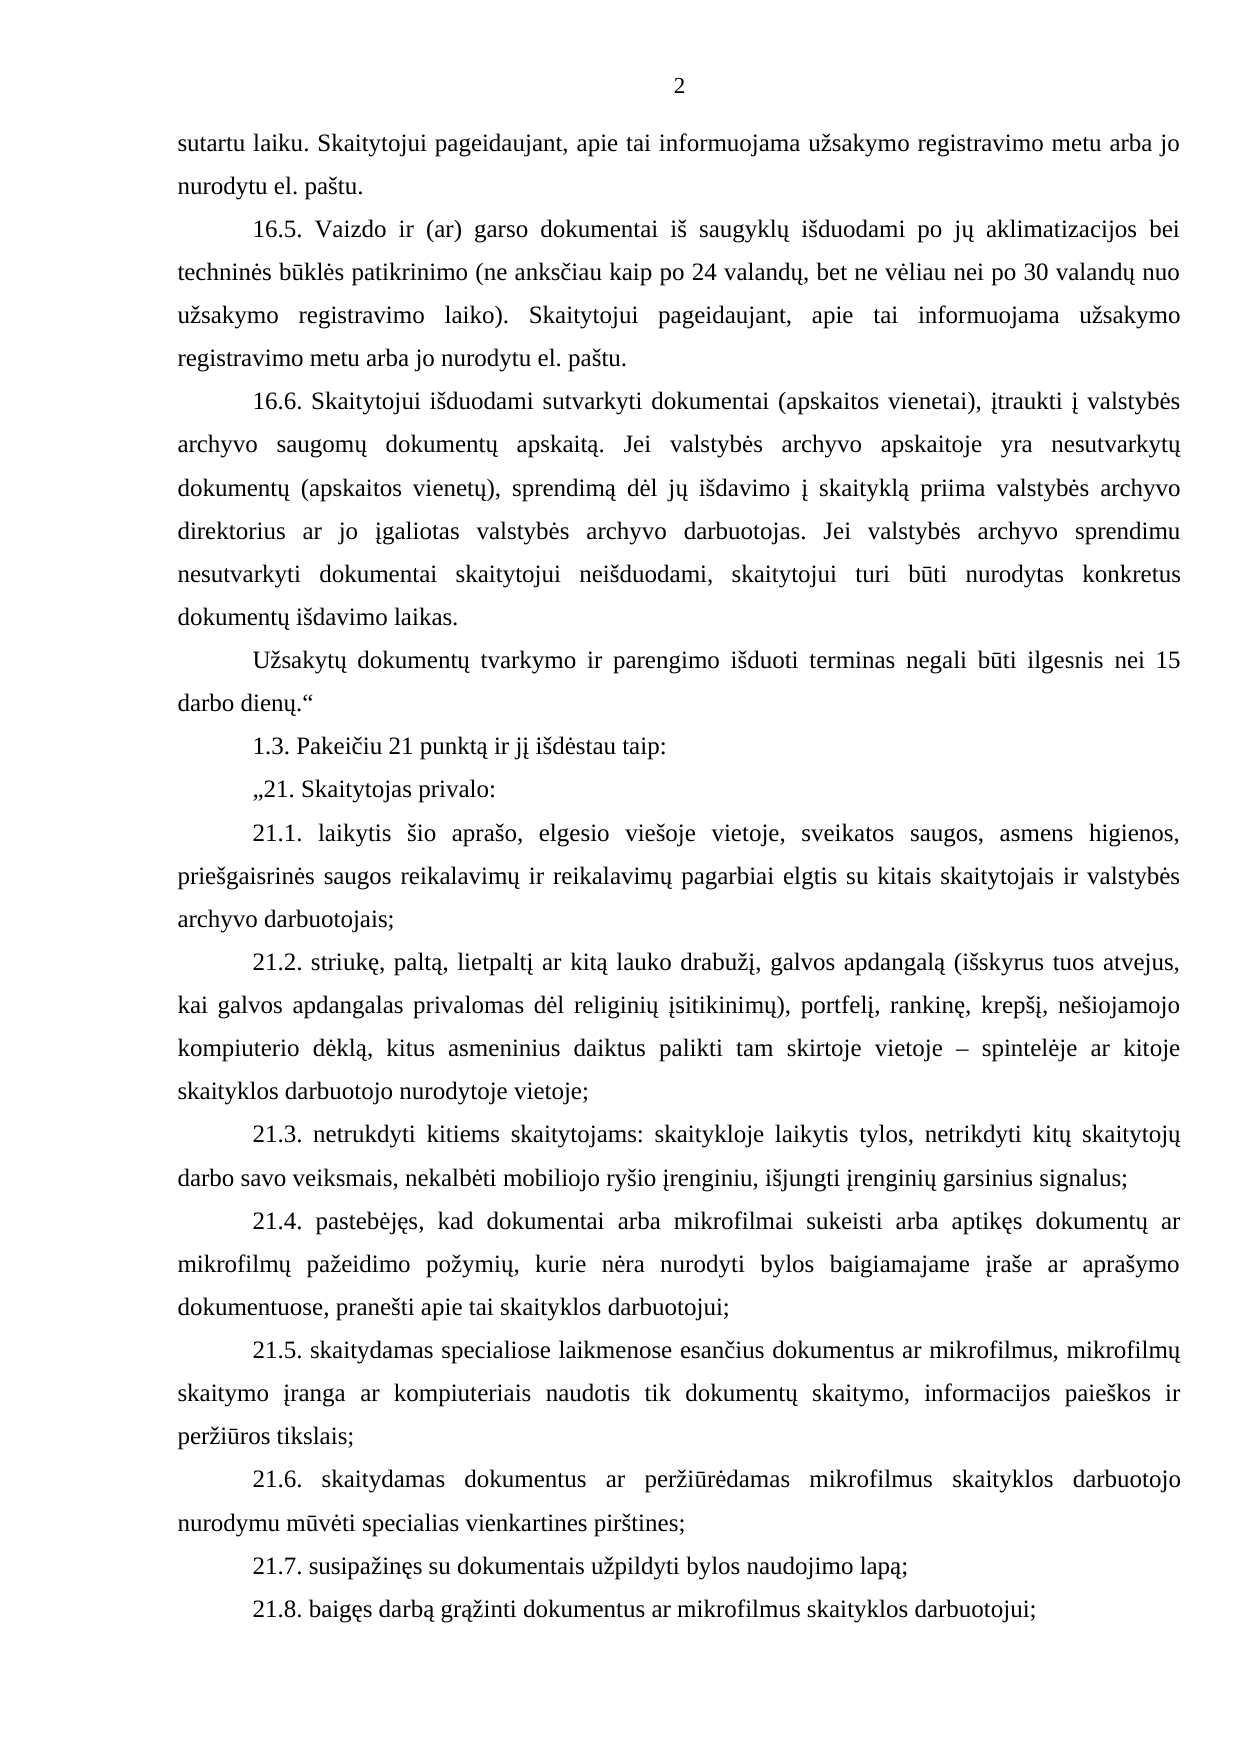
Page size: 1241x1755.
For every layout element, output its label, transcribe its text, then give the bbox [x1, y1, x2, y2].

text 21.6. skaitydamas dokumentus ar peržiūrėdamas mikrofilmus skaityklos darbuotojo nurodymu mūvėti specialias vienkartines pirštines; [177, 1464, 1181, 1536]
text 16.6. Skaitytojui išduodami sutvarkyti dokumentai (apskaitos vienetai), įtraukti į valstybės archyvo saugomų dokumentų apskaitą. Jei valstybės archyvo apskaitoje yra nesutvarkytų dokumentų (apskaitos vienetų), sprendimą dėl jų išdavimo į skaityklą priima valstybės archyvo direktorius ar jo įgaliotas valstybės archyvo darbuotojas. Jei valstybės archyvo sprendimu nesutvarkyti dokumentai skaitytojui neišduodami, skaitytojui turi būti nurodytas konkretus dokumentų išdavimo laikas. [177, 386, 1181, 631]
text Užsakytų dokumentų tvarkymo ir parengimo išduoti terminas negali būti ilgesnis nei 15 darbo dienų.“ [177, 645, 1181, 717]
text 21.5. skaitydamas specialiose laikmenose esančius dokumentus ar mikrofilmus, mikrofilmų skaitymo įranga ar kompiuteriais naudotis tik dokumentų skaitymo, informacijos paieškos ir peržiūros tikslais; [177, 1335, 1181, 1450]
text „21. Skaitytojas privalo: [177, 774, 1181, 803]
text sutartu laiku. Skaitytojui pageidaujant, apie tai informuojama užsakymo registravimo metu arba jo nurodytu el. paštu. [177, 128, 1181, 199]
text 21.4. pastebėjęs, kad dokumentai arba mikrofilmai sukeisti arba aptikęs dokumentų ar mikrofilmų pažeidimo požymių, kurie nėra nurodyti bylos baigiamajame įraše ar aprašymo dokumentuose, pranešti apie tai skaityklos darbuotojui; [177, 1206, 1181, 1321]
text 21.3. netrukdyti kitiems skaitytojams: skaitykloje laikytis tylos, netrikdyti kitų skaitytojų darbo savo veiksmais, nekalbėti mobiliojo ryšio įrenginiu, išjungti įrenginių garsinius signalus; [177, 1119, 1181, 1191]
text 21.7. susipažinęs su dokumentais užpildyti bylos naudojimo lapą; [177, 1551, 1181, 1579]
text 1.3. Pakeičiu 21 punktą ir jį išdėstau taip: [177, 731, 1181, 760]
text 21.8. baigęs darbą grąžinti dokumentus ar mikrofilmus skaityklos darbuotojui; [177, 1594, 1181, 1623]
text 16.5. Vaizdo ir (ar) garso dokumentai iš saugyklų išduodami po jų aklimatizacijos bei techninės būklės patikrinimo (ne anksčiau kaip po 24 valandų, bet ne vėliau nei po 30 valandų nuo užsakymo registravimo laiko). Skaitytojui pageidaujant, apie tai informuojama užsakymo registravimo metu arba jo nurodytu el. paštu. [177, 214, 1181, 372]
text 21.2. striukę, paltą, lietpaltį ar kitą lauko drabužį, galvos apdangalą (išskyrus tuos atvejus, kai galvos apdangalas privalomas dėl religinių įsitikinimų), portfelį, rankinę, krepšį, nešiojamojo kompiuterio dėklą, kitus asmeninius daiktus palikti tam skirtoje vietoje – spintelėje ar kitoje skaityklos darbuotojo nurodytoje vietoje; [177, 947, 1181, 1105]
text 21.1. laikytis šio aprašo, elgesio viešoje vietoje, sveikatos saugos, asmens higienos, priešgaisrinės saugos reikalavimų ir reikalavimų pagarbiai elgtis su kitais skaitytojais ir valstybės archyvo darbuotojais; [177, 818, 1181, 933]
